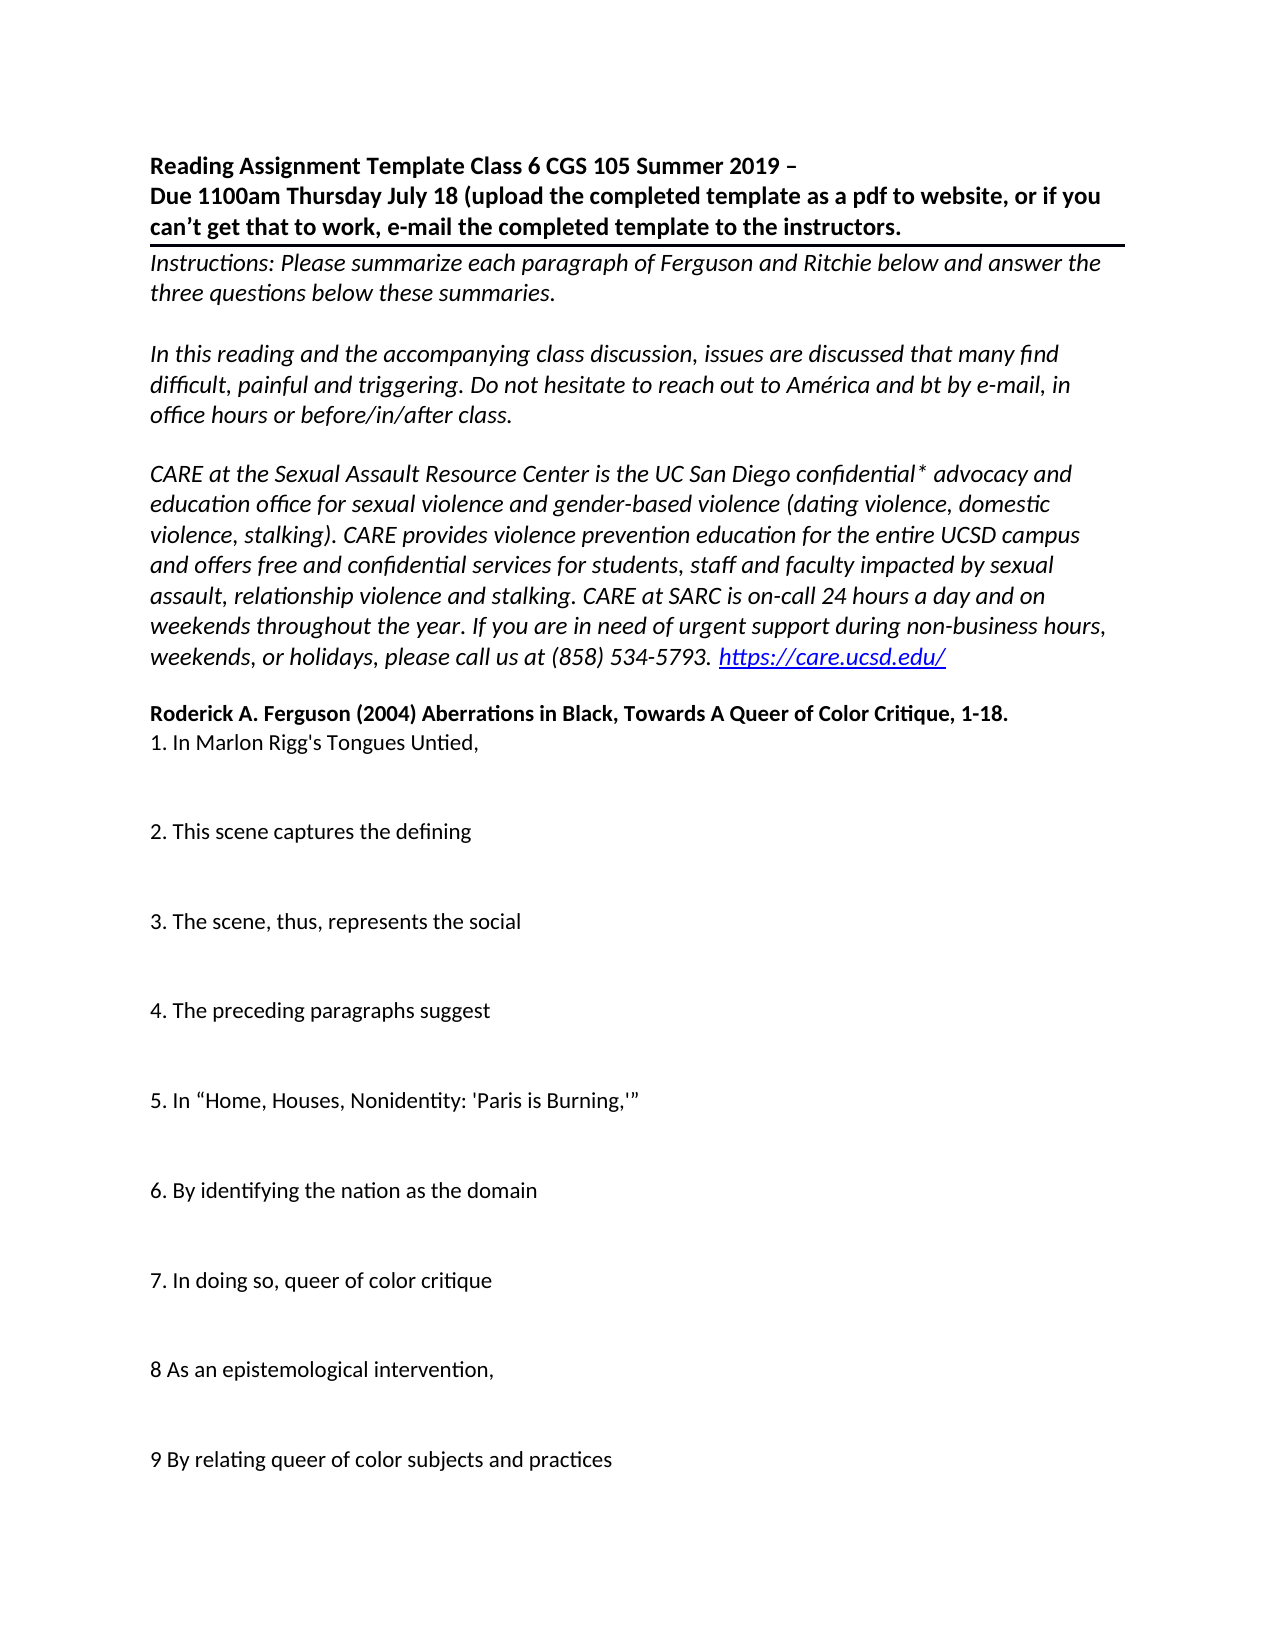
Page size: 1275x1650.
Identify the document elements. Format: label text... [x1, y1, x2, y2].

text 6. By identifying the nation as the domain [150, 1176, 1125, 1204]
text 7. In doing so, queer of color critique [150, 1266, 1125, 1294]
text 2. This scene captures the defining [150, 817, 1125, 845]
text In this reading and the accompanying class discussion, issues are discussed that many find difficult, painful and triggering. Do not hesitate to reach out to América and bt by e-mail, in office hours or before/in/after class. [150, 338, 1125, 430]
text Instructions: Please summarize each paragraph of Ferguson and Ritchie below and answer the three questions below these summaries. [150, 247, 1125, 308]
text CARE at the Sexual Assault Resource Center is the UC San Diego confidential* advocacy and education office for sexual violence and gender-based violence (dating violence, domestic violence, stalking). CARE provides violence prevention education for the entire UCSD campus and offers free and confidential services for students, staff and faculty impacted by sexual assault, relationship violence and stalking. CARE at SARC is on-call 24 hours a day and on weekends throughout the year. If you are in need of urgent support during non-business hours, weekends, or holidays, please call us at (858) 534-5793. https://care.ucsd.edu/ [150, 458, 1125, 672]
text 4. The preceding paragraphs suggest [150, 997, 1125, 1025]
text 5. In “Home, Houses, Nonidentity: 'Paris is Burning,'” [150, 1086, 1125, 1114]
text 9 By relating queer of color subjects and practices [150, 1445, 1125, 1473]
text 8 As an epistemological intervention, [150, 1355, 1125, 1383]
text Roderick A. Ferguson (2004) Aberrations in Black, Towards A Queer of Color Critique, 1-18. [150, 699, 1125, 728]
text Due 1100am Thursday July 18 (upload the completed template as a pdf to website, or if you can’t get that to work, e-mail the completed template to the instructors. [150, 181, 1125, 244]
text 1. In Marlon Rigg's Tongues Untied, [150, 728, 1125, 756]
text Reading Assignment Template Class 6 CGS 105 Summer 2019 – [150, 150, 1125, 181]
text 3. The scene, thus, represents the social [150, 907, 1125, 935]
